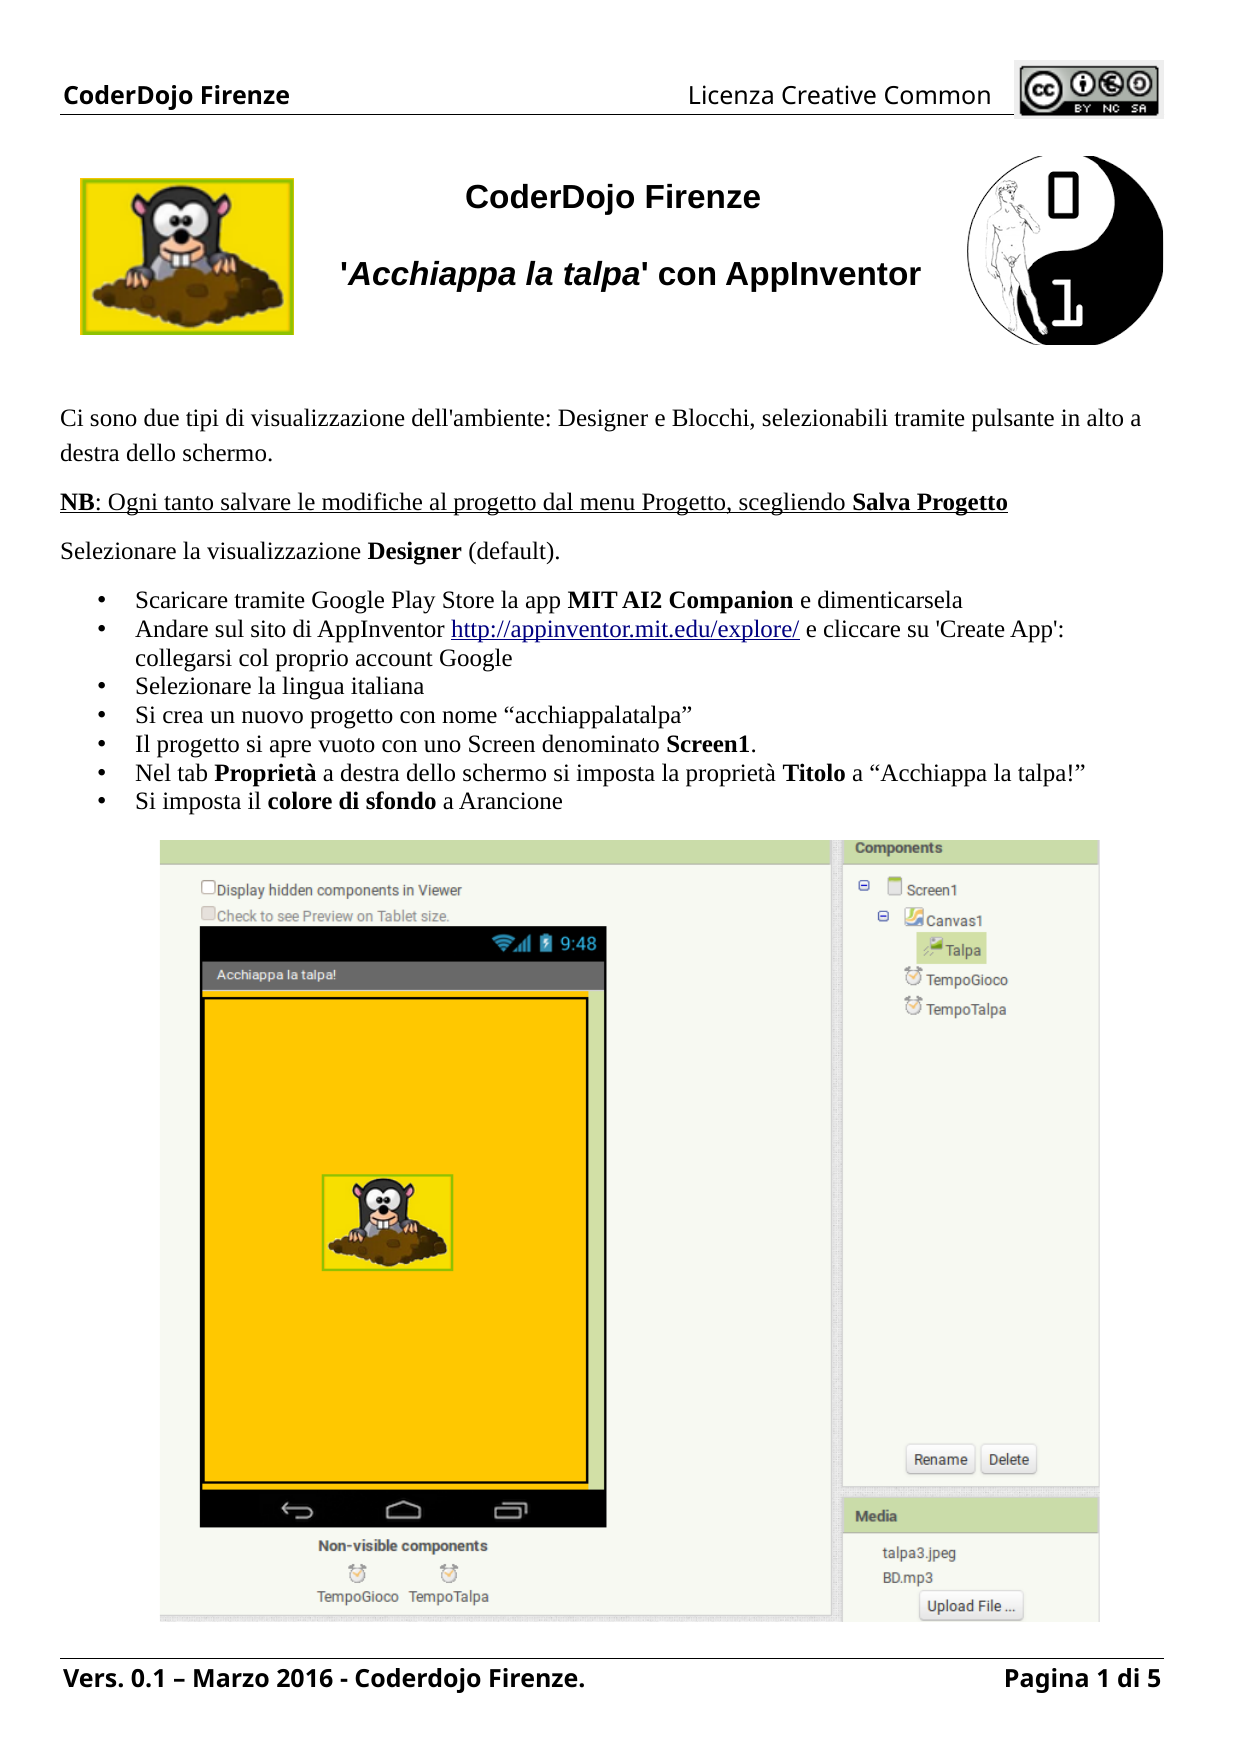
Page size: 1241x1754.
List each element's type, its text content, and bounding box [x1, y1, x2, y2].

list Scaricare tramite Google Play Store la app MIT AI2 Companion e dimenticarsela [97, 585, 1164, 614]
list Selezionare la lingua italiana [97, 671, 1164, 700]
list Si imposta il colore di sfondo a Arancione [97, 786, 1164, 815]
title [60, 254, 80, 293]
list Il progetto si apre vuoto con uno Screen denominato Screen1. [97, 729, 1164, 758]
text Selezionare la visualizzazione Designer (default). [60, 536, 1164, 565]
picture [967, 156, 1164, 345]
list Andare sul sito di AppInventor http://appinventor.mit.edu/explore/ e cliccare su 'Create App': collegarsi col proprio account Google [97, 614, 1164, 671]
text Ci sono due tipi di visualizzazione dell'ambiente: Designer e Blocchi, selezionabili tramite pulsante in alto a destra dello schermo. [60, 403, 1164, 467]
picture [80, 178, 294, 335]
text NB: Ogni tanto salvare le modifiche al progetto dal menu Progetto, scegliendo Salva Progetto [60, 487, 1164, 516]
picture [159, 840, 1100, 1622]
list Nel tab Proprietà a destra dello schermo si imposta la proprietà Titolo a “Acchiappa la talpa!” [97, 758, 1164, 786]
title 'Acchiappa la talpa' con AppInventor [294, 254, 967, 293]
title CoderDojo Firenze [60, 169, 967, 217]
picture [1014, 60, 1164, 119]
list Si crea un nuovo progetto con nome “acchiappalatalpa” [97, 700, 1164, 729]
